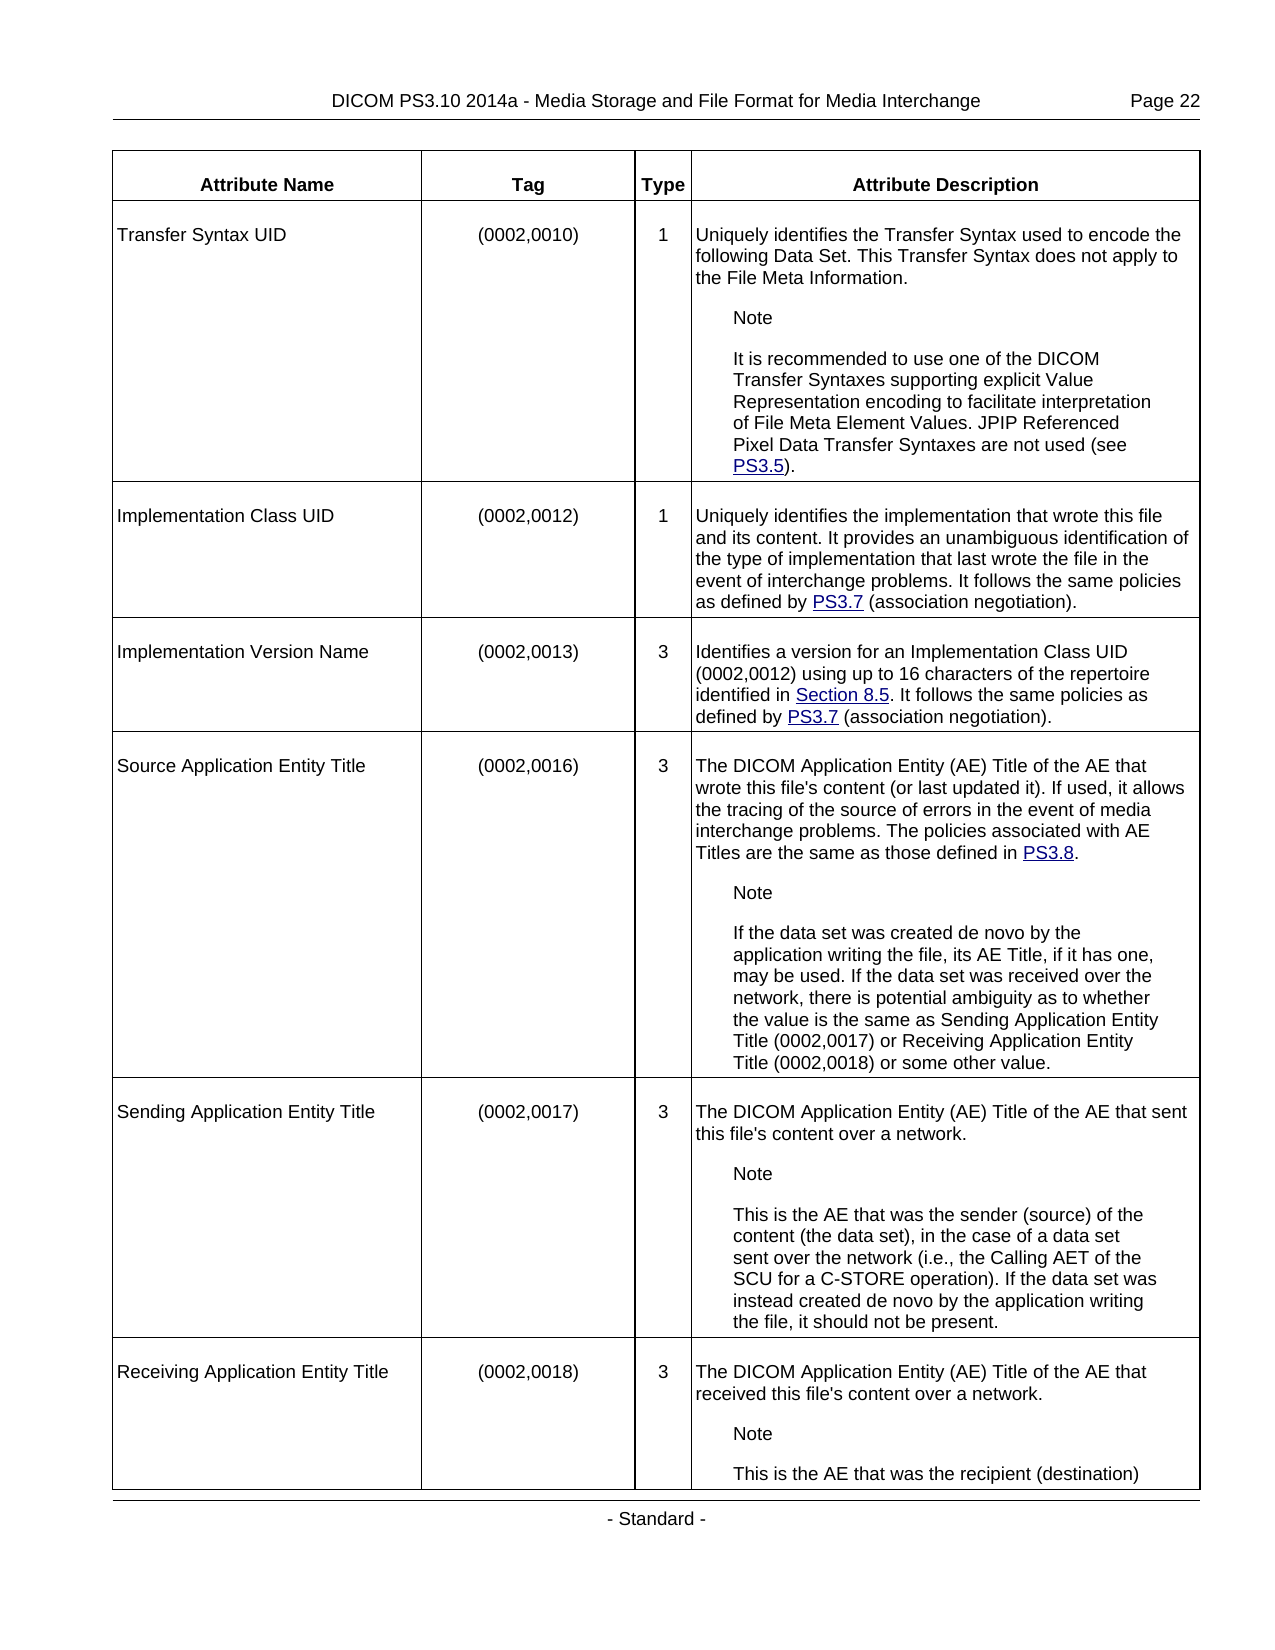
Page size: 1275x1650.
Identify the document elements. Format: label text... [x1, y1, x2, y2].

table_header Tag [422, 151, 634, 200]
table_cell (0002,0018) [422, 1338, 634, 1489]
table_cell Sending Application Entity Title [113, 1078, 421, 1337]
table_cell (0002,0017) [422, 1078, 634, 1337]
table_cell 1 [636, 201, 691, 481]
table_cell (0002,0010) [422, 201, 634, 481]
table_cell The DICOM Application Entity (AE) Title of the AE that sent this file's content over a network. Note This is the AE that was the sender (source) of the content (the data set), in the case of a data set sent over the network (i.e., the Calling AET of the SCU for a C-STORE operation). If the data set was instead created de novo by the application writing the file, it should not be present. [692, 1078, 1199, 1337]
table_cell 1 [636, 482, 691, 617]
table_cell The DICOM Application Entity (AE) Title of the AE that wrote this file's content (or last updated it). If used, it allows the tracing of the source of errors in the event of media interchange problems. The policies associated with AE Titles are the same as those defined in PS3.8. Note If the data set was created de novo by the application writing the file, its AE Title, if it has one, may be used. If the data set was received over the network, there is potential ambiguity as to whether the value is the same as Sending Application Entity Title (0002,0017) or Receiving Application Entity Title (0002,0018) or some other value. [692, 732, 1199, 1077]
table_cell The DICOM Application Entity (AE) Title of the AE that received this file's content over a network. Note This is the AE that was the recipient (destination) [692, 1338, 1199, 1489]
table_header Attribute Description [692, 151, 1199, 200]
table_cell Receiving Application Entity Title [113, 1338, 421, 1489]
table_cell 3 [636, 1338, 691, 1489]
table_cell Implementation Version Name [113, 618, 421, 731]
table_cell Uniquely identifies the implementation that wrote this file and its content. It provides an unambiguous identification of the type of implementation that last wrote the file in the event of interchange problems. It follows the same policies as defined by PS3.7 (association negotiation). [692, 482, 1199, 617]
table_cell (0002,0016) [422, 732, 634, 1077]
table_cell Source Application Entity Title [113, 732, 421, 1077]
table_cell 3 [636, 1078, 691, 1337]
table_cell 3 [636, 618, 691, 731]
table_header Type [636, 151, 691, 200]
table_cell Transfer Syntax UID [113, 201, 421, 481]
table_cell Implementation Class UID [113, 482, 421, 617]
table_cell (0002,0012) [422, 482, 634, 617]
table_cell Uniquely identifies the Transfer Syntax used to encode the following Data Set. This Transfer Syntax does not apply to the File Meta Information. Note It is recommended to use one of the DICOM Transfer Syntaxes supporting explicit Value Representation encoding to facilitate interpretation of File Meta Element Values. JPIP Referenced Pixel Data Transfer Syntaxes are not used (see PS3.5). [692, 201, 1199, 481]
table_header Attribute Name [113, 151, 421, 200]
table_cell Identifies a version for an Implementation Class UID (0002,0012) using up to 16 characters of the repertoire identified in Section 8.5. It follows the same policies as defined by PS3.7 (association negotiation). [692, 618, 1199, 731]
table_cell (0002,0013) [422, 618, 634, 731]
table_cell 3 [636, 732, 691, 1077]
